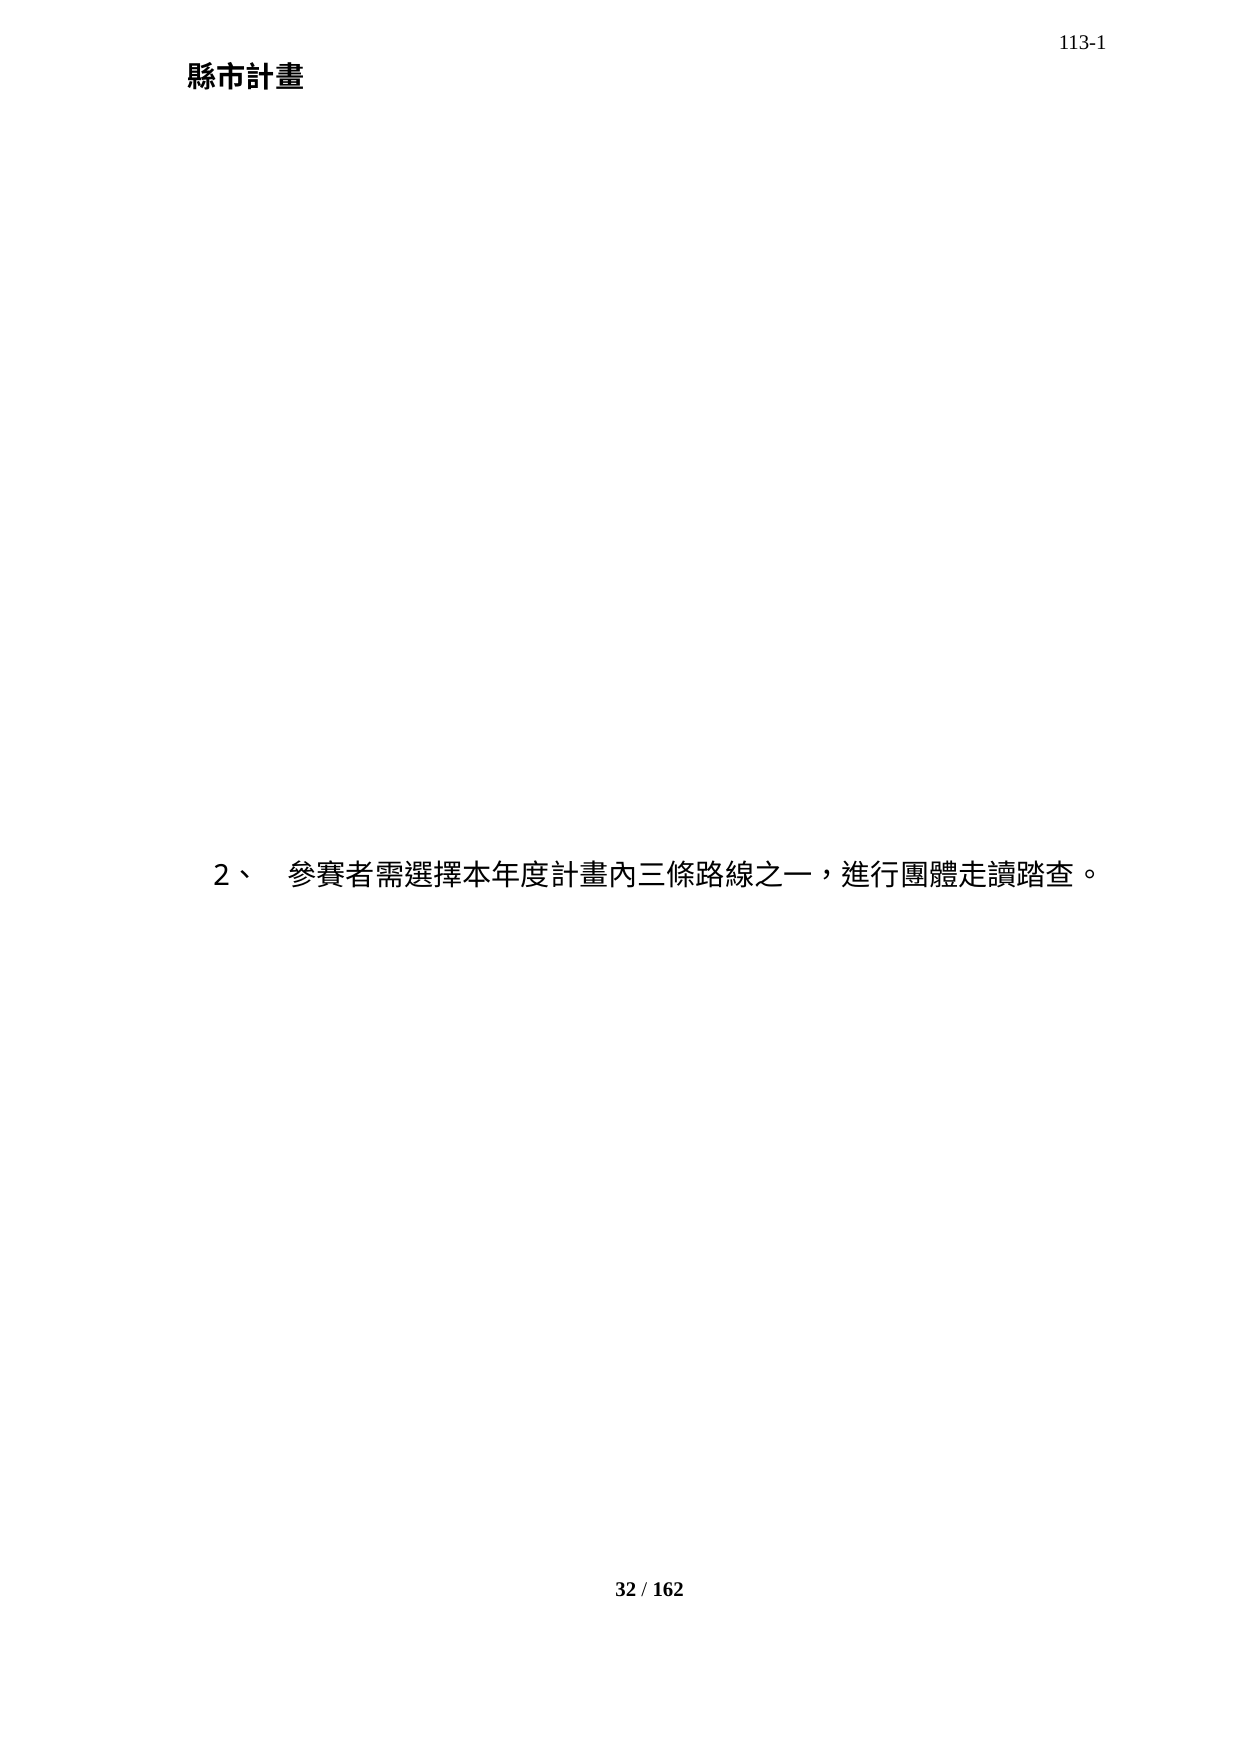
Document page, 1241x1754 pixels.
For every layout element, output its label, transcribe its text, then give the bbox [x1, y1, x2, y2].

list 參賽者需選擇本年度計畫內三條路線之一，進行團體走讀踏查。本局透過走讀帶領參賽者瞭解走讀踏查之重點，並完成走讀成果。 [212, 831, 1106, 893]
